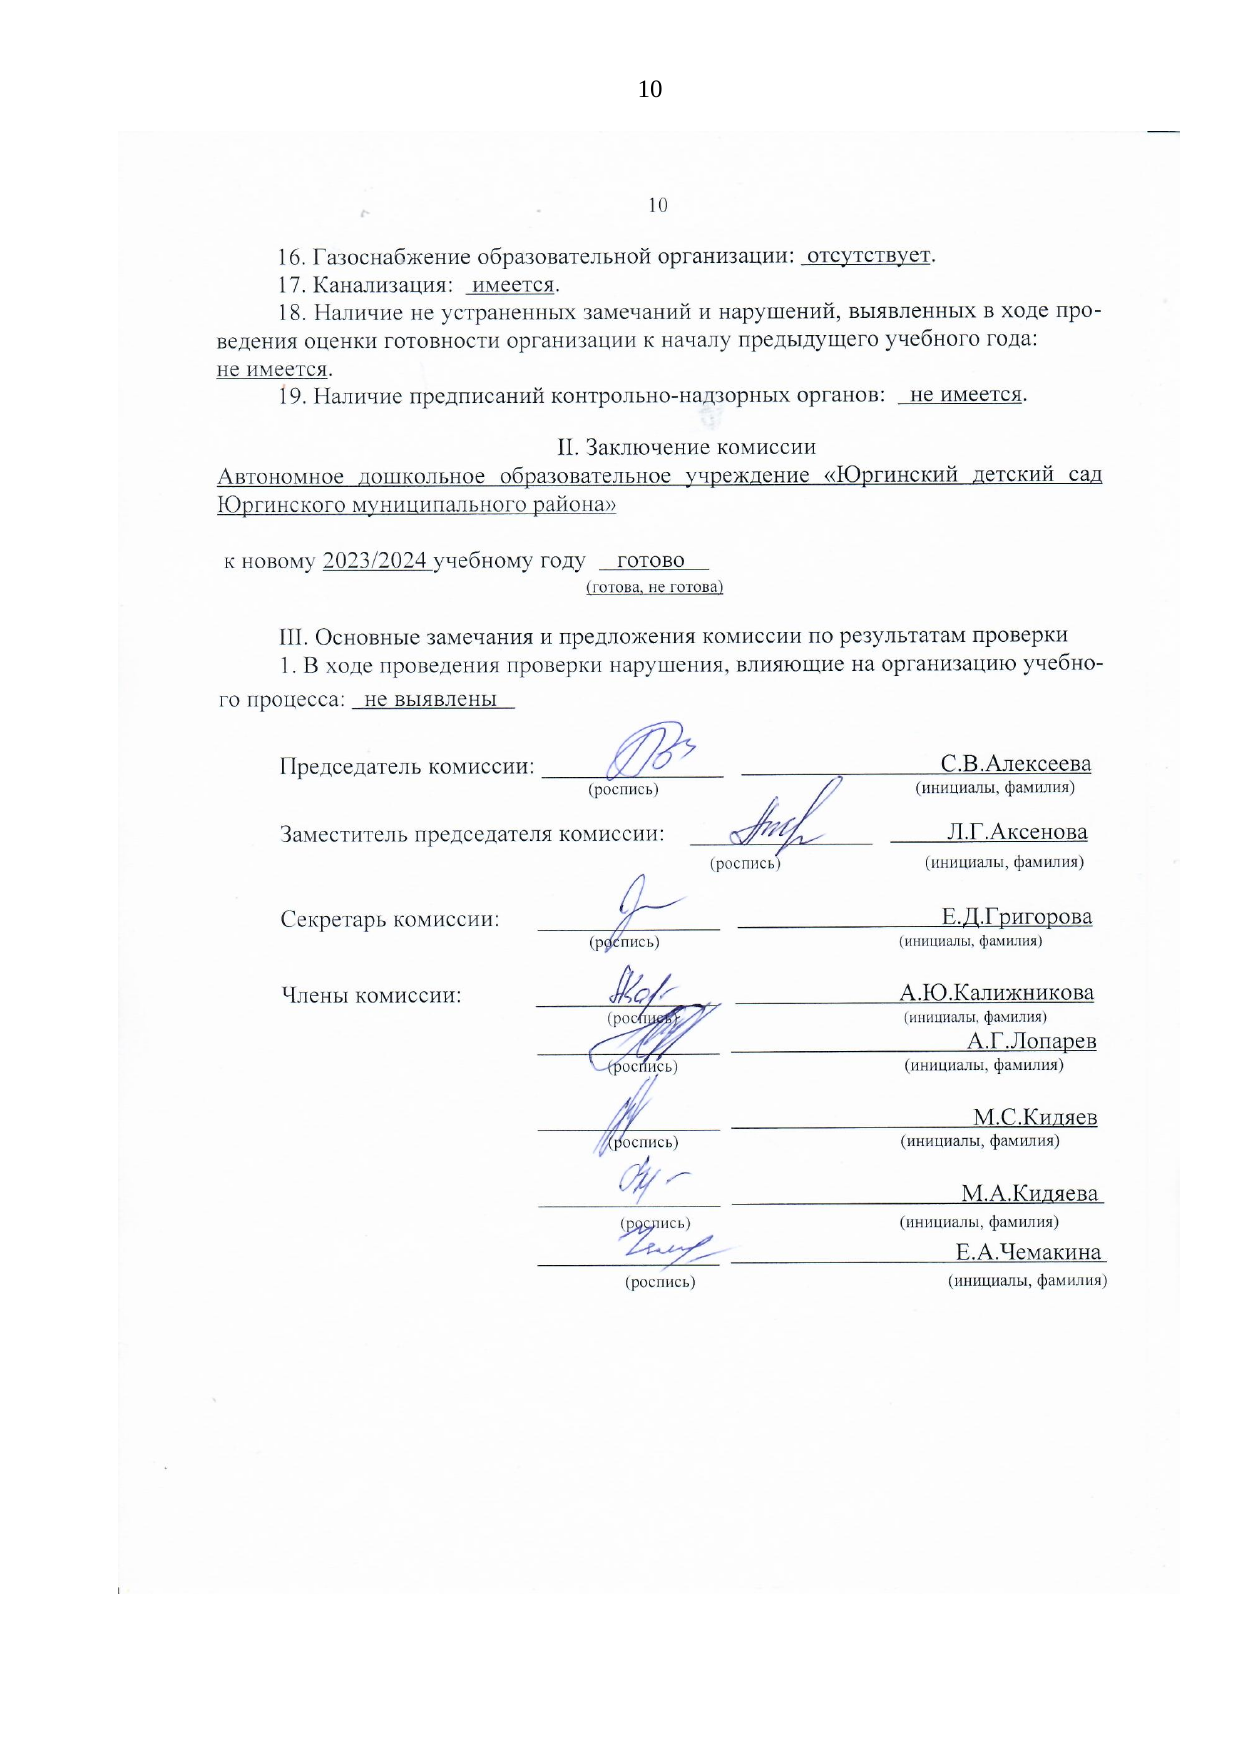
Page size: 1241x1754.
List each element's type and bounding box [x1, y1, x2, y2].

picture [118, 131, 1182, 1594]
